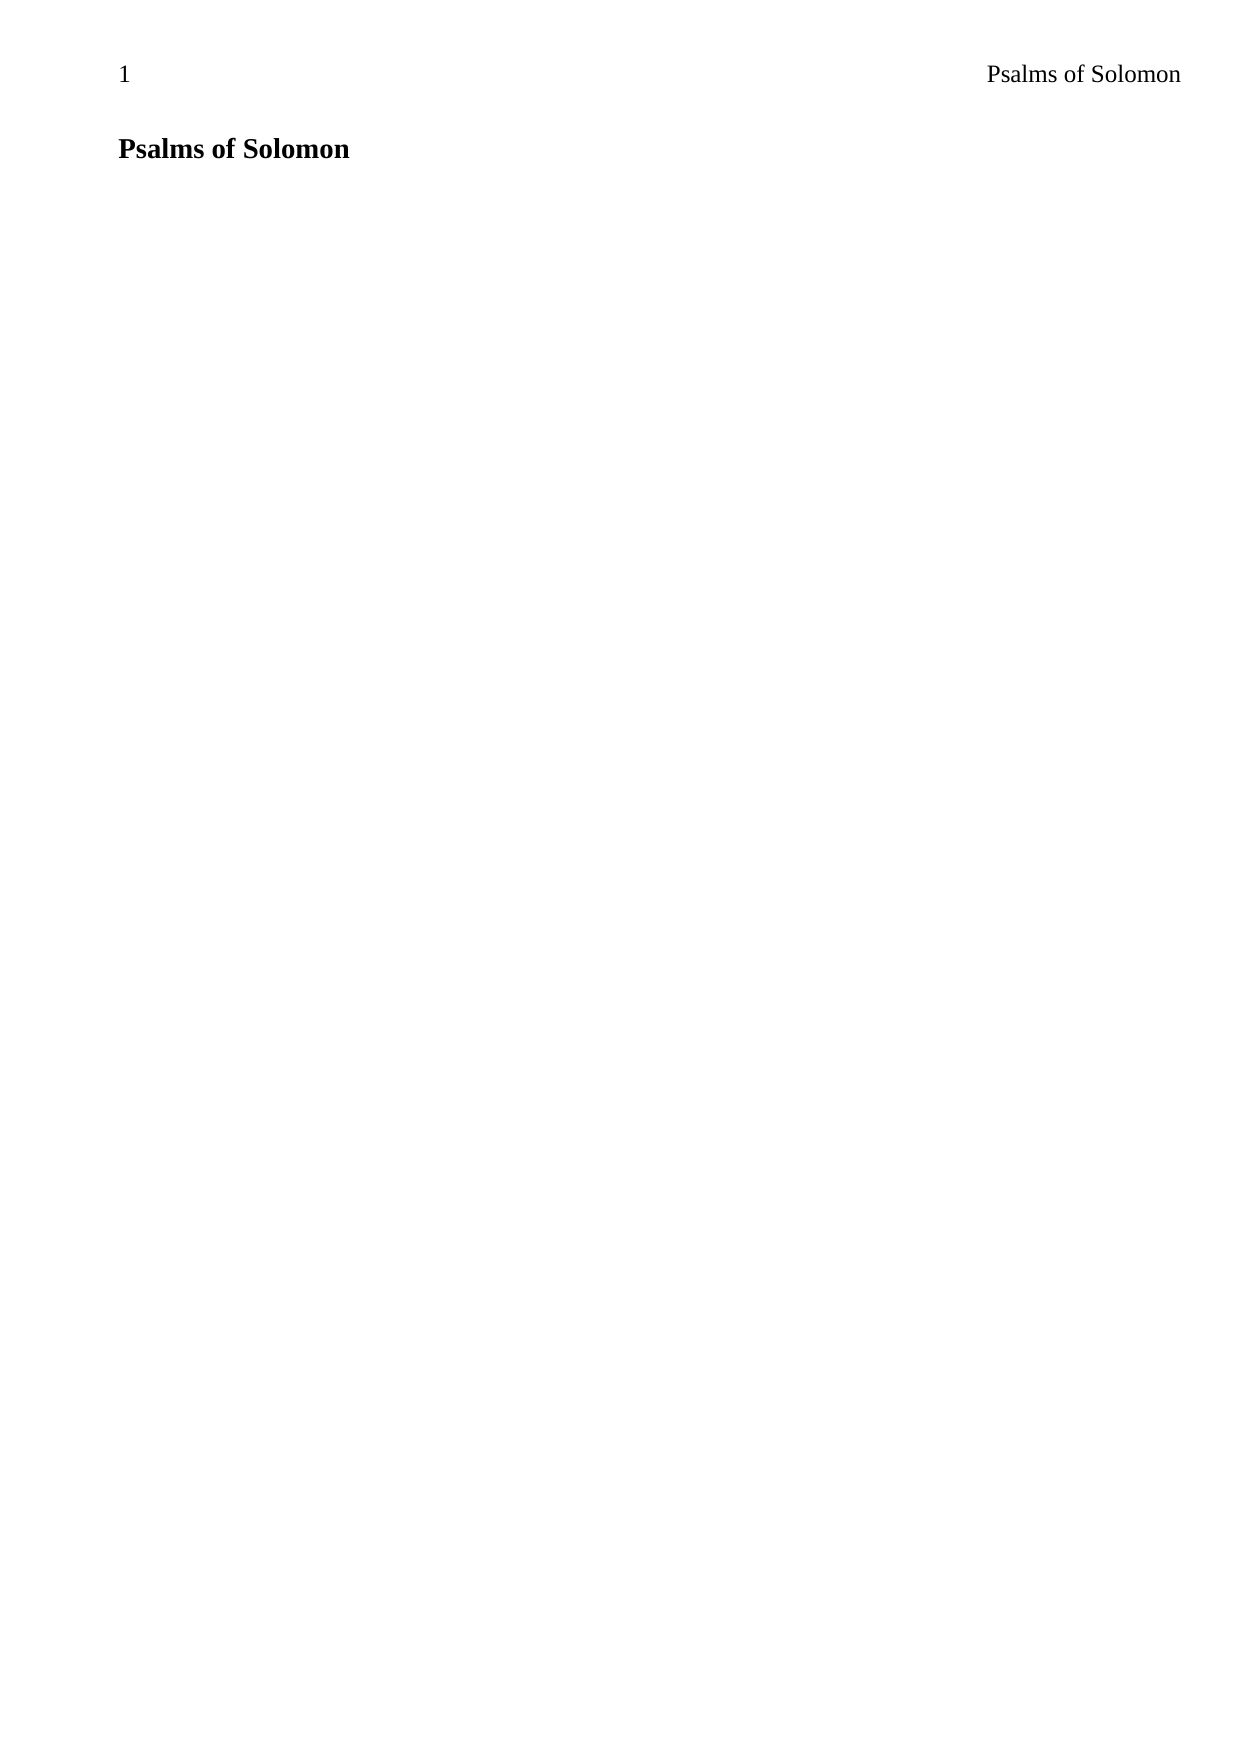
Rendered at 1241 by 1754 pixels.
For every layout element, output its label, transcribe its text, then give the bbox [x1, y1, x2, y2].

subtitle Psalms of Solomon [118, 131, 1181, 164]
